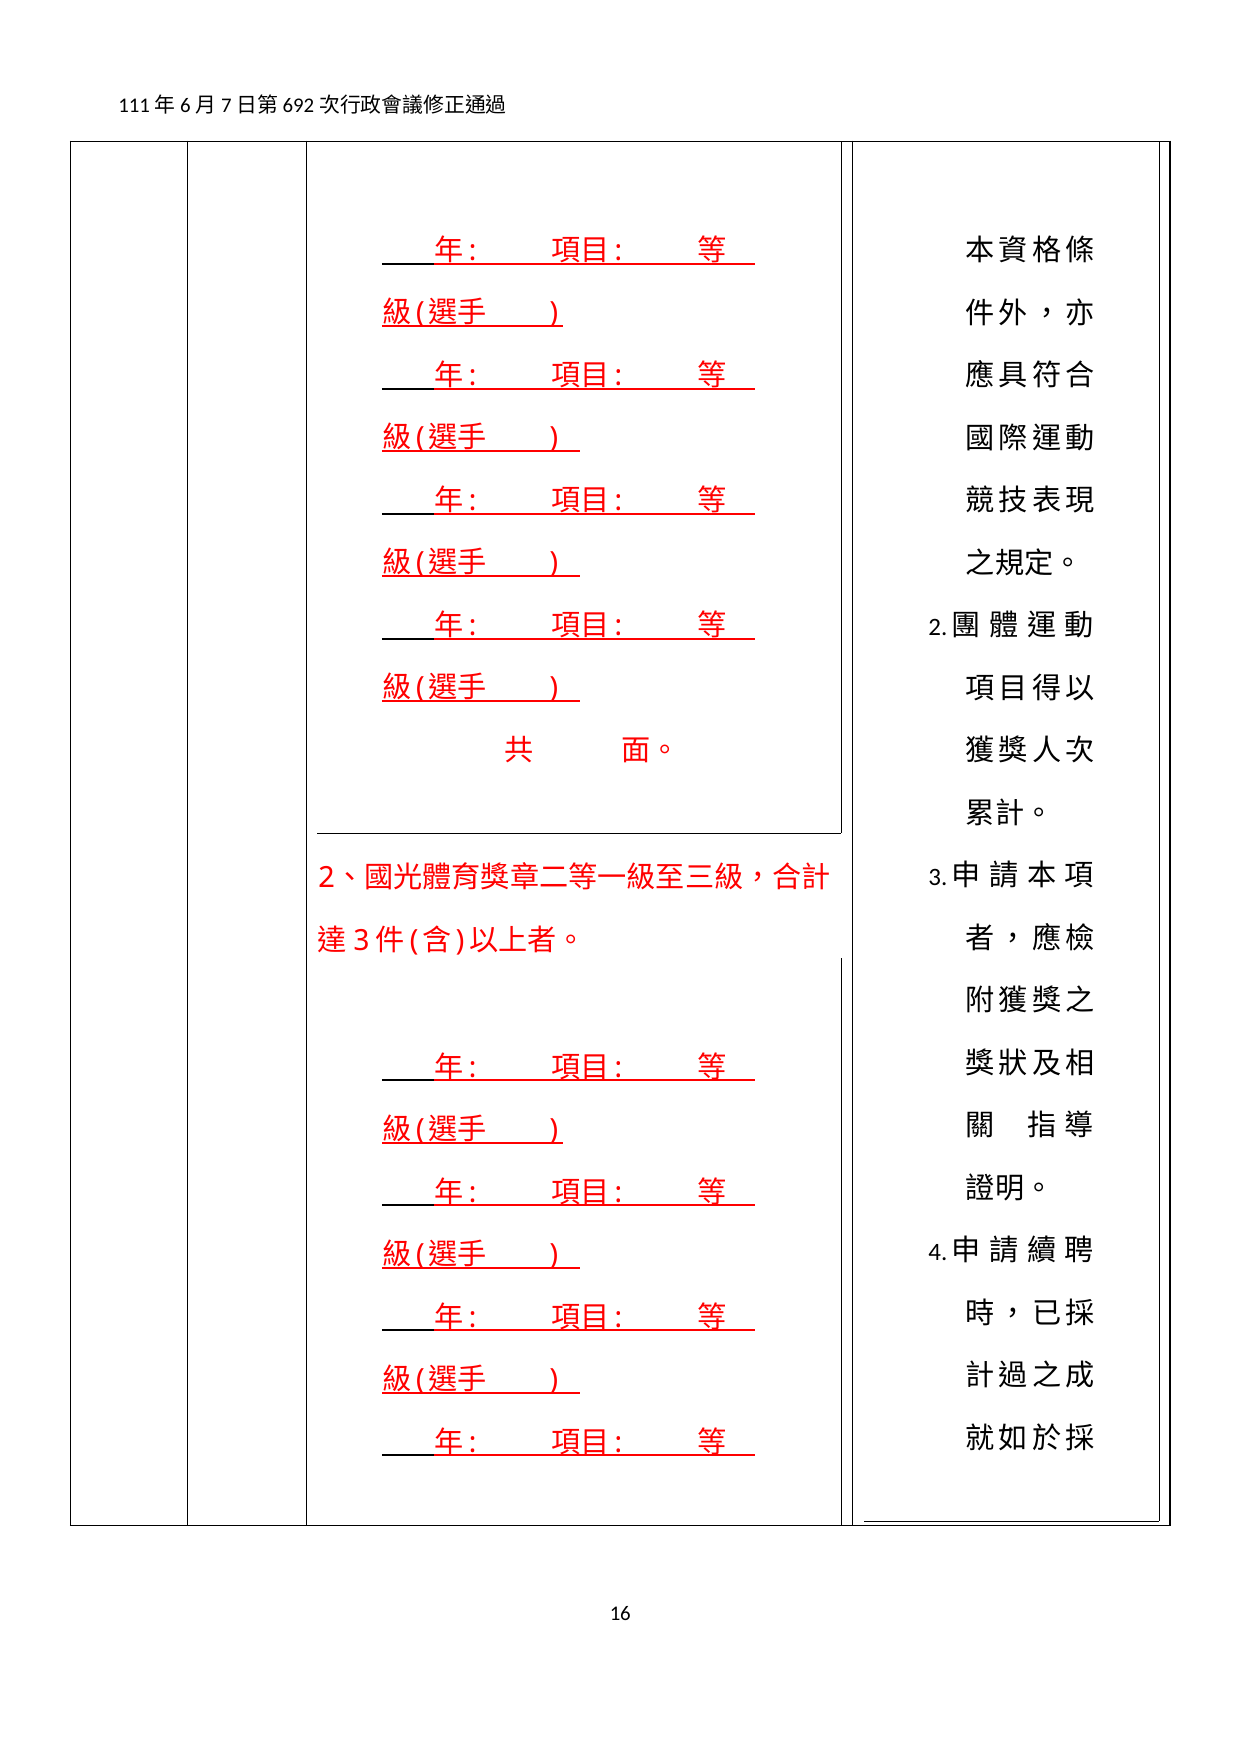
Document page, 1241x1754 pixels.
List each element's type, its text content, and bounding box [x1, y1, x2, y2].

table_cell 年: 項目: 等 級(選手 ) 年: 項目: 等 級(選手 ) 年: 項目: 等 級(選手 ) 年: 項目: 等 級(選手 ) 共 面。 2、國光體育獎章二等一級至三級，合計達3件(含)以上者。 年: 項目: 等 級(選手 ) 年: 項目: 等 級(選手 ) 年: 項目: 等 級(選手 ) 年: 項目: 等 [307, 142, 852, 1525]
table_cell [71, 142, 187, 1525]
table_cell [188, 142, 306, 1525]
table_cell 申請本項者，除須具備基本資格條件外，亦應具符合國際運動競技表現之規定。 團體運動項目得以獲獎人次累計。 申請本項者，應檢附獲獎之獎狀及相關 指導證明。 申請續聘時，已採計過之成就如於採計年限內，得以重複採計。 [853, 142, 1169, 1525]
